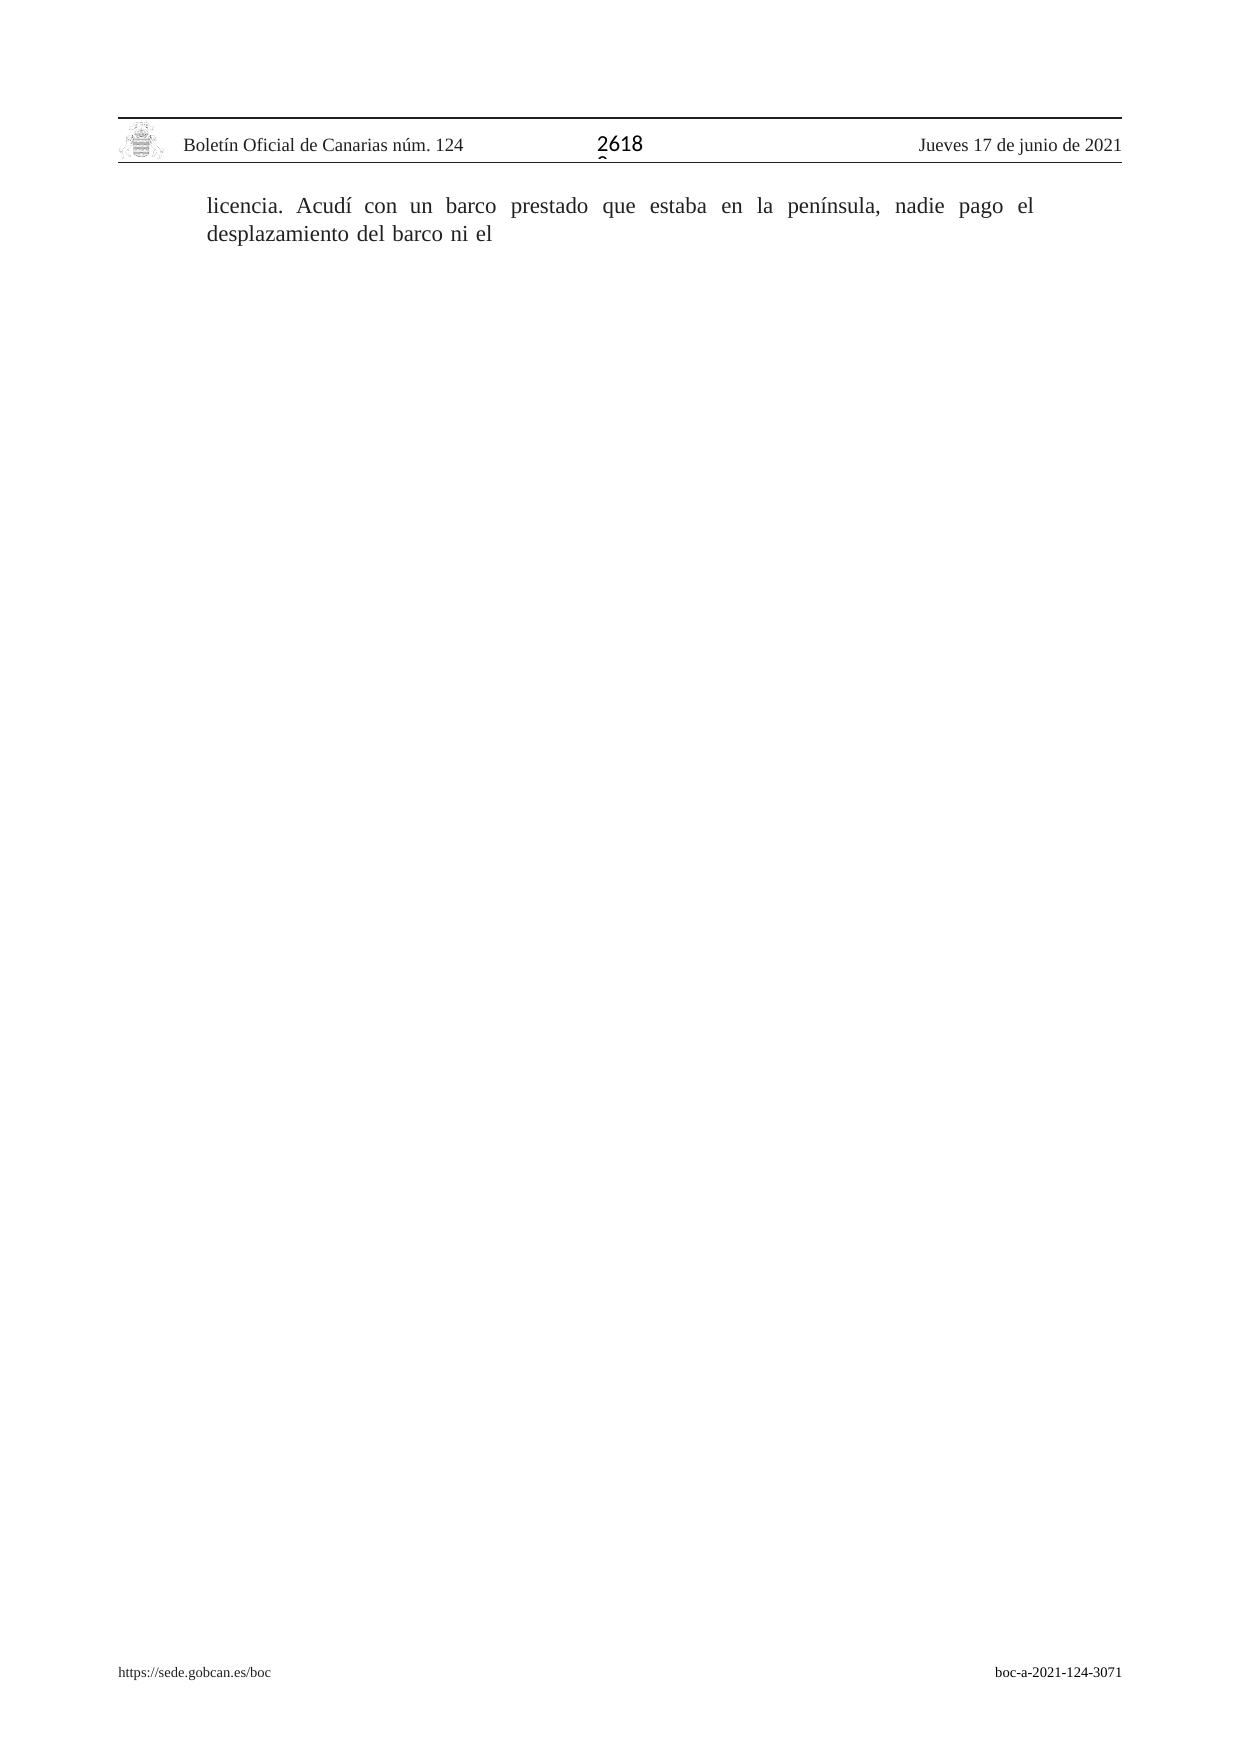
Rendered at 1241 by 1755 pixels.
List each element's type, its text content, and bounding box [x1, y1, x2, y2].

text licencia. Acudí con un barco prestado que estaba en la península, nadie pago el desplazamiento del barco ni el [207, 192, 1034, 246]
